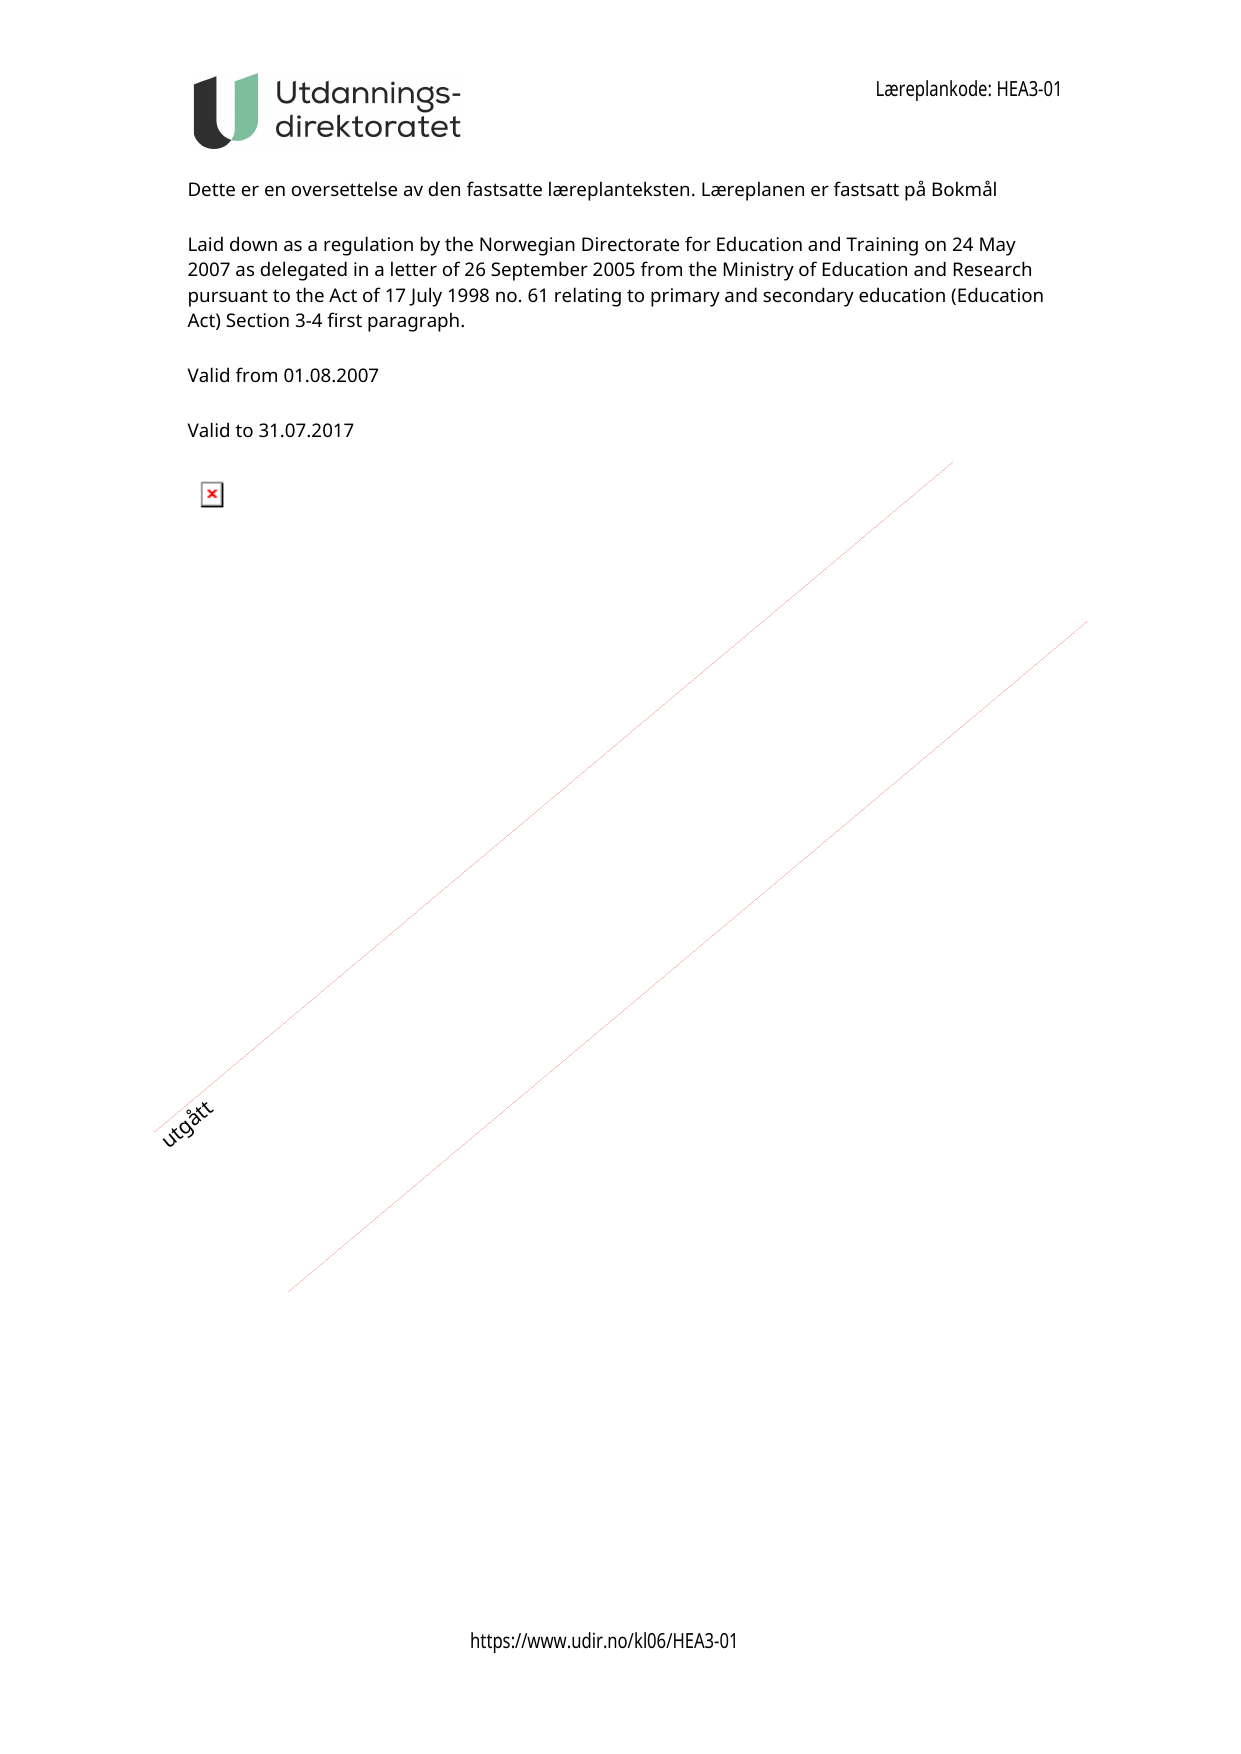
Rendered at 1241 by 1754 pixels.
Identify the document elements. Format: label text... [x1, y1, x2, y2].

text Laid down as a regulation by the Norwegian Directorate for Education and Training on 24 May 2007 as delegated in a letter of 26 September 2005 from the Ministry of Education and Research pursuant to the Act of 17 July 1998 no. 61 relating to primary and secondary education (Education Act) Section 3-4 first paragraph. [465, 231, 1053, 333]
text Valid to 31.07.2017 [359, 417, 1053, 442]
text Valid from 01.08.2007 [384, 362, 1053, 388]
picture [187, 471, 238, 522]
picture [193, 73, 461, 149]
